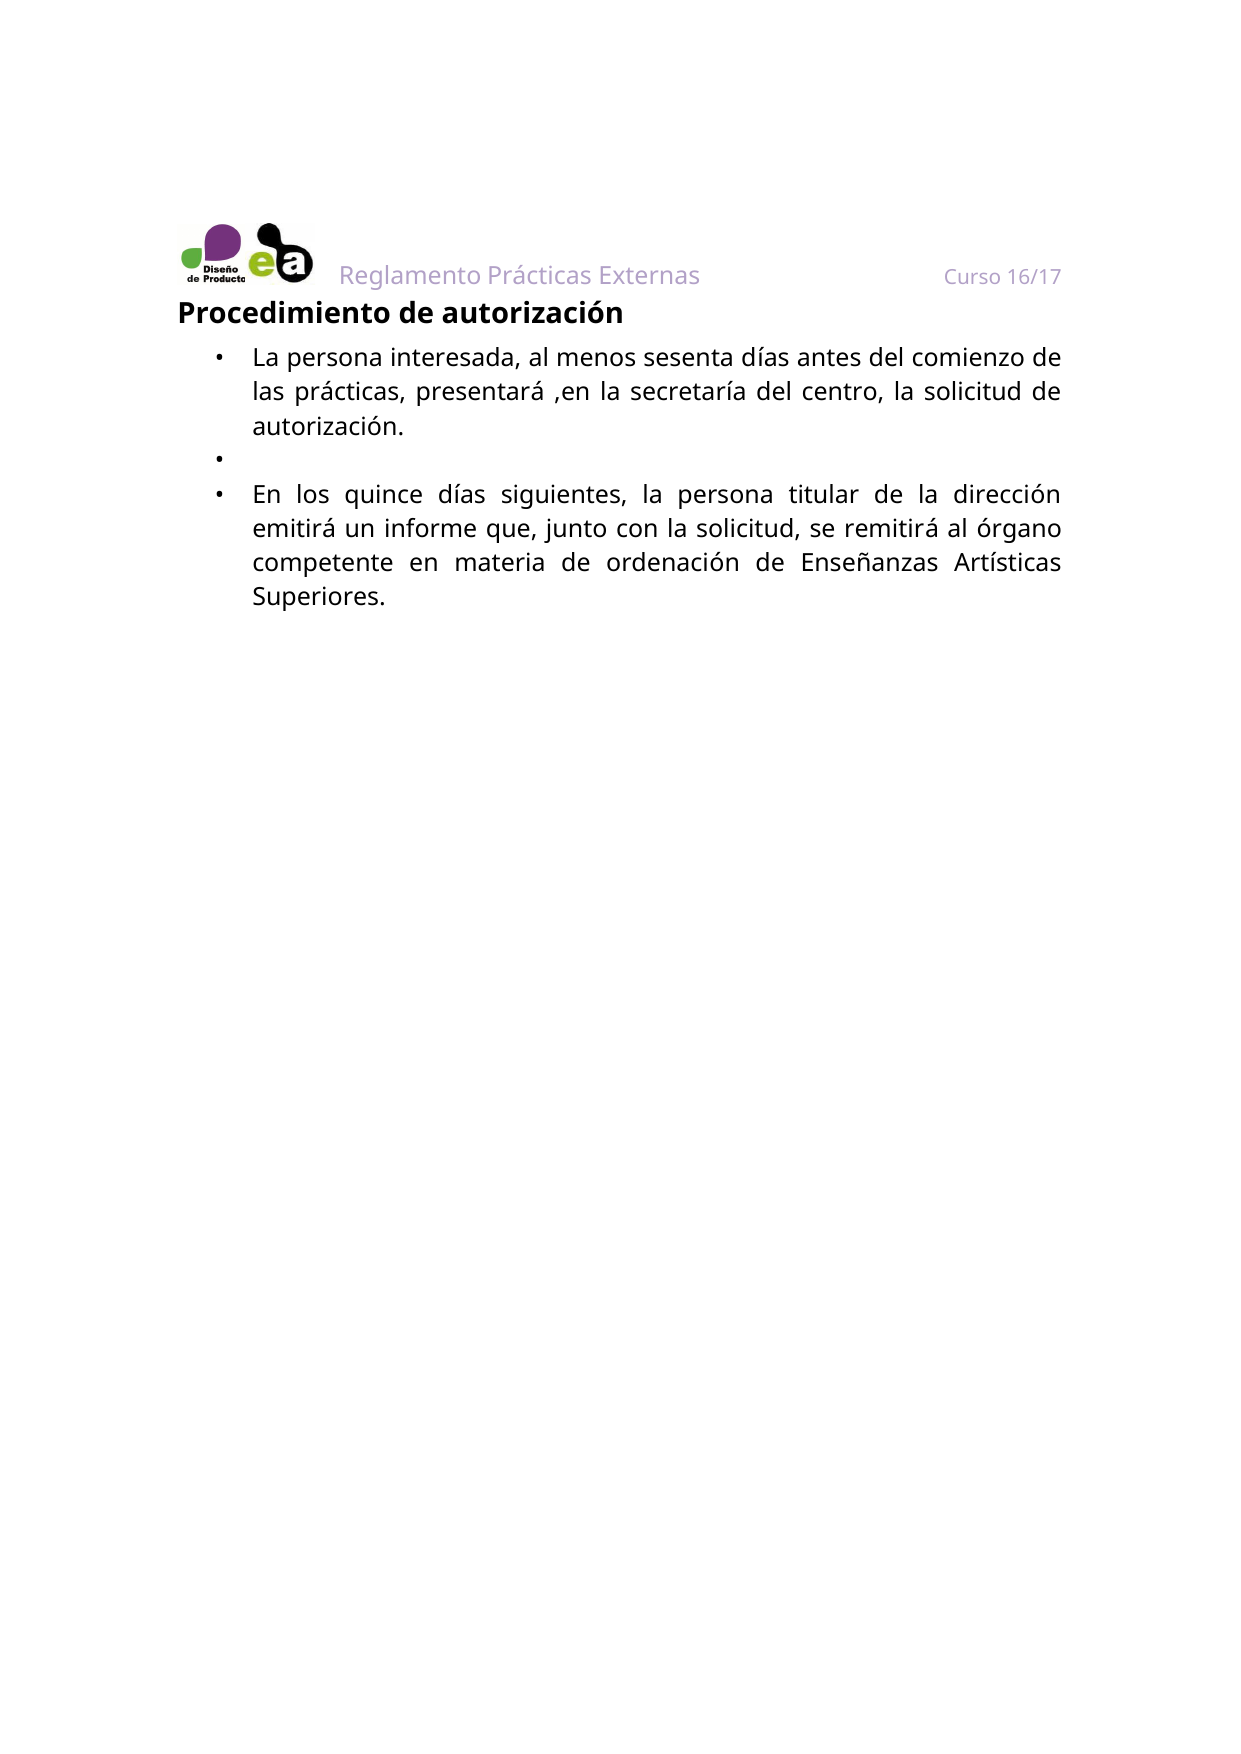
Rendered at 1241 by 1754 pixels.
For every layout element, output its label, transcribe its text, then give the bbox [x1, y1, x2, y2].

list La persona interesada, al menos sesenta días antes del comienzo de las prácticas, presentará ,en la secretaría del centro, la solicitud de autorización. [214, 340, 1062, 442]
subtitle Procedimiento de autorización [177, 292, 1062, 332]
picture [179, 1570, 1153, 1574]
picture [177, 223, 316, 285]
list En los quince días siguientes, la persona titular de la dirección emitirá un informe que, junto con la solicitud, se remitirá al órgano competente en materia de ordenación de Enseñanzas Artísticas Superiores. [214, 476, 1062, 612]
